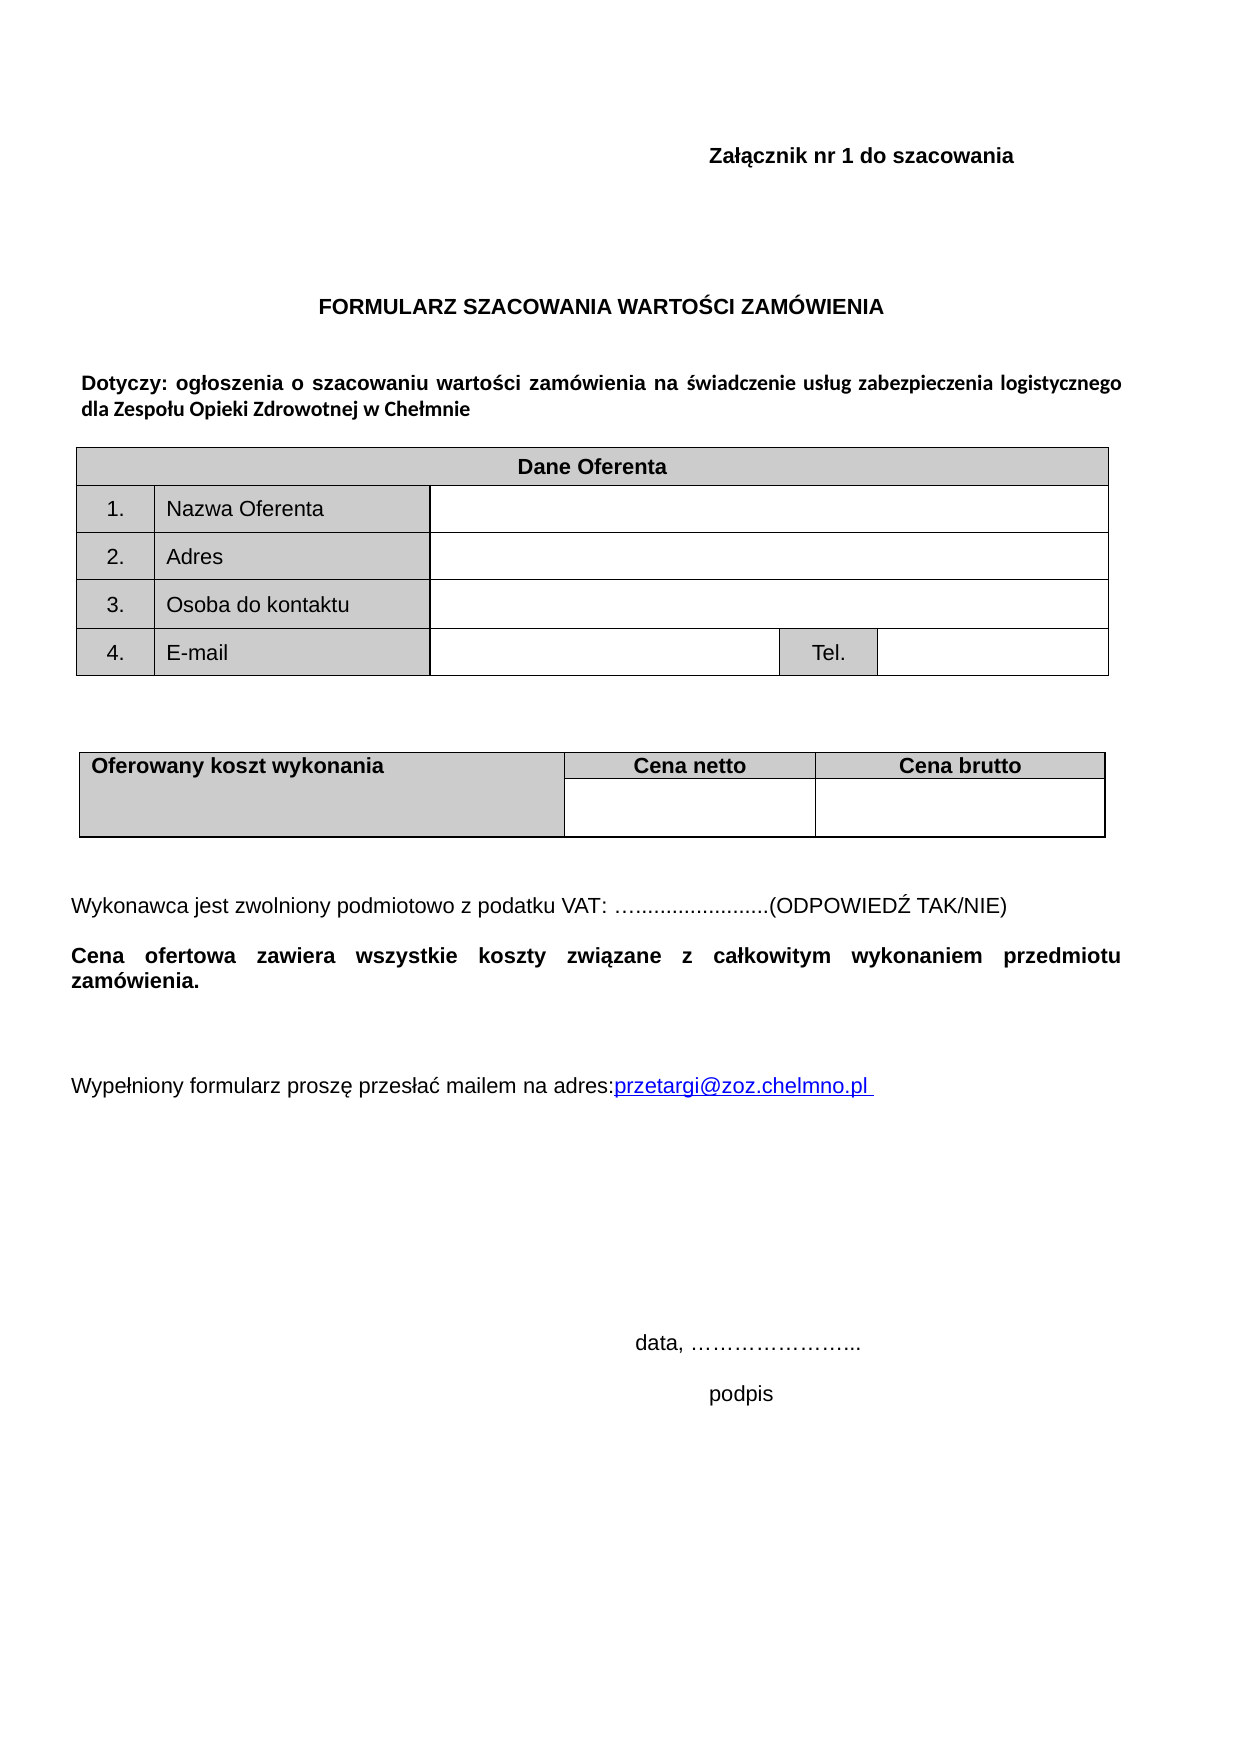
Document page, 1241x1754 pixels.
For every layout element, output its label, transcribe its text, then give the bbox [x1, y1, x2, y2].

table_cell Nazwa Oferenta [155, 486, 429, 532]
list Wypełniony formularz proszę przesłać mailem na adres:przetargi@zoz.chelmno.pl [71, 1073, 1122, 1099]
table_header Cena brutto [816, 753, 1104, 778]
text FORMULARZ SZACOWANIA WARTOŚCI ZAMÓWIENIA [81, 293, 1122, 319]
table_cell Tel. [780, 629, 877, 675]
text podpis [118, 1381, 1122, 1406]
table_header Cena netto [565, 753, 815, 778]
table_cell 3. [77, 580, 154, 628]
table_cell 2. [77, 533, 154, 579]
table_cell [431, 629, 779, 675]
table_header Dane Oferenta [77, 448, 1108, 485]
table_cell 1. [77, 486, 154, 532]
table_cell Adres [155, 533, 429, 579]
list Wykonawca jest zwolniony podmiotowo z podatku VAT: …......................(odpowiedź tAK/NIE) [71, 893, 1122, 918]
table_cell [431, 486, 1108, 532]
table_cell [431, 533, 1108, 579]
table_cell [816, 779, 1104, 836]
table_cell [878, 629, 1108, 675]
text Dotyczy: ogłoszenia o szacowaniu wartości zamówienia na świadczenie usług zabezpieczenia logistycznego dla Zespołu Opieki Zdrowotnej w Chełmnie [81, 369, 1122, 422]
table_cell E-mail [155, 629, 429, 675]
table_cell Osoba do kontaktu [155, 580, 429, 628]
table_cell [431, 580, 1108, 628]
table_cell 4. [77, 629, 154, 675]
table_cell [565, 779, 815, 836]
text data, …………………... [118, 1330, 1122, 1381]
text Załącznik nr 1 do szacowania [81, 143, 1122, 168]
list Cena ofertowa zawiera wszystkie koszty związane z całkowitym wykonaniem przedmiotu zamówienia. [71, 943, 1122, 993]
table_header Oferowany koszt wykonania [80, 753, 564, 836]
